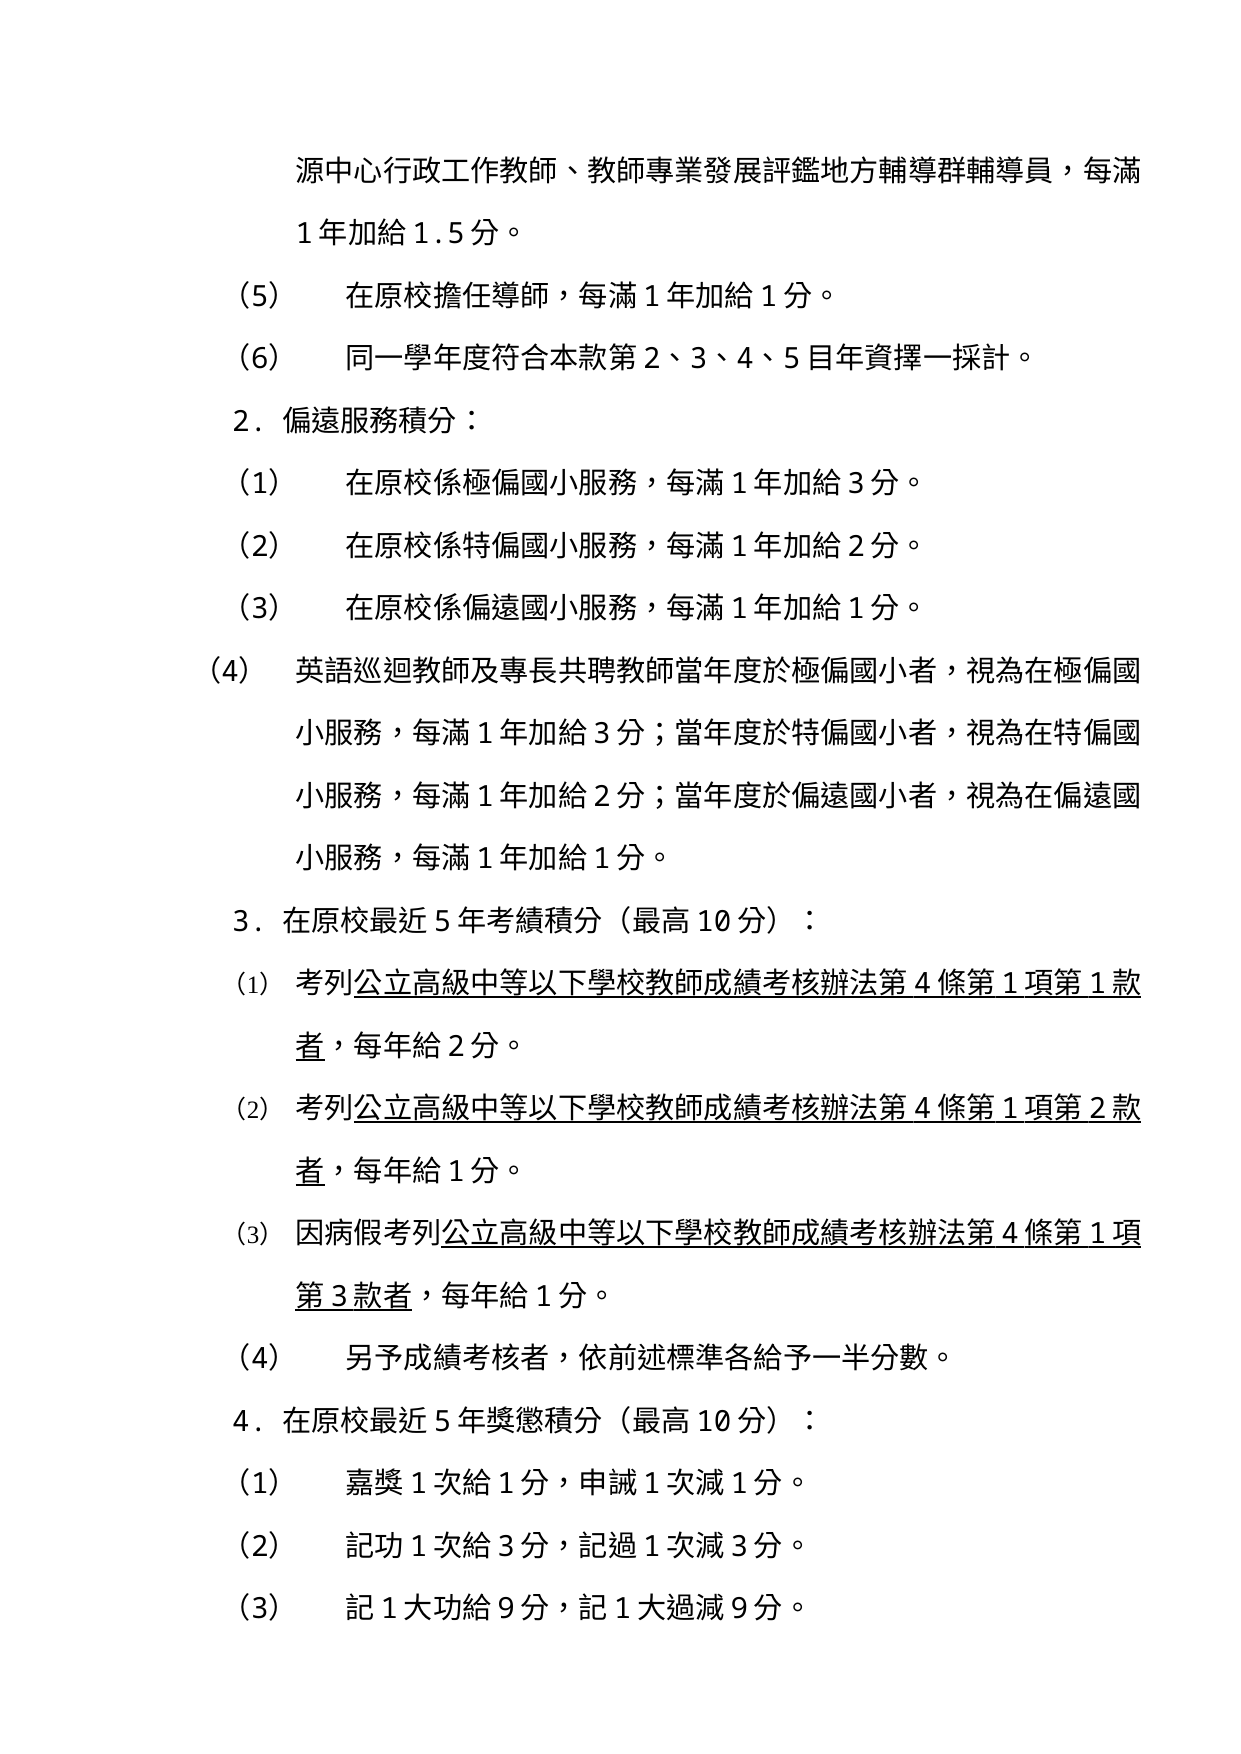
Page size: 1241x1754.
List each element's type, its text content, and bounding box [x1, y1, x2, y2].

list 在原校係特偏國小服務，每滿1年加給2分。 [222, 502, 1152, 564]
list 英語巡迴教師及專長共聘教師當年度於極偏國小者，視為在極偏國小服務，每滿1年加給3分；當年度於特偏國小者，視為在特偏國小服務，每滿1年加給2分；當年度於偏遠國小者，視為在偏遠國小服務，每滿1年加給1分。 [192, 627, 1152, 877]
list 因病假考列公立高級中等以下學校教師成績考核辦法第4條第1項第3款者，每年給1分。 [222, 1189, 1152, 1314]
list 同一學年度符合本款第2、3、4、5目年資擇一採計。 [222, 314, 1152, 377]
list 源中心行政工作教師、教師專業發展評鑑地方輔導群輔導員，每滿1年加給1.5分。 [222, 127, 1152, 252]
list 記功1次給3分，記過1次減3分。 [222, 1502, 1152, 1564]
list 另予成績考核者，依前述標準各給予一半分數。 [222, 1314, 1152, 1377]
list 在原校最近5年考績積分（最高10分）： [232, 877, 1152, 939]
list 在原校最近5年獎懲積分（最高10分）： [232, 1377, 1152, 1439]
list 在原校係偏遠國小服務，每滿1年加給1分。 [222, 564, 1152, 627]
list 考列公立高級中等以下學校教師成績考核辦法第4條第1項第1款者，每年給2分。 [222, 939, 1152, 1064]
list 記1大功給9分，記1大過減9分。 [222, 1564, 1152, 1627]
list 偏遠服務積分： [232, 377, 1152, 439]
list 嘉獎1次給1分，申誡1次減1分。 [222, 1439, 1152, 1502]
list 在原校係極偏國小服務，每滿1年加給3分。 [222, 439, 1152, 502]
list 考列公立高級中等以下學校教師成績考核辦法第4條第1項第2款者，每年給1分。 [222, 1064, 1152, 1189]
list 在原校擔任導師，每滿1年加給1分。 [222, 252, 1152, 314]
